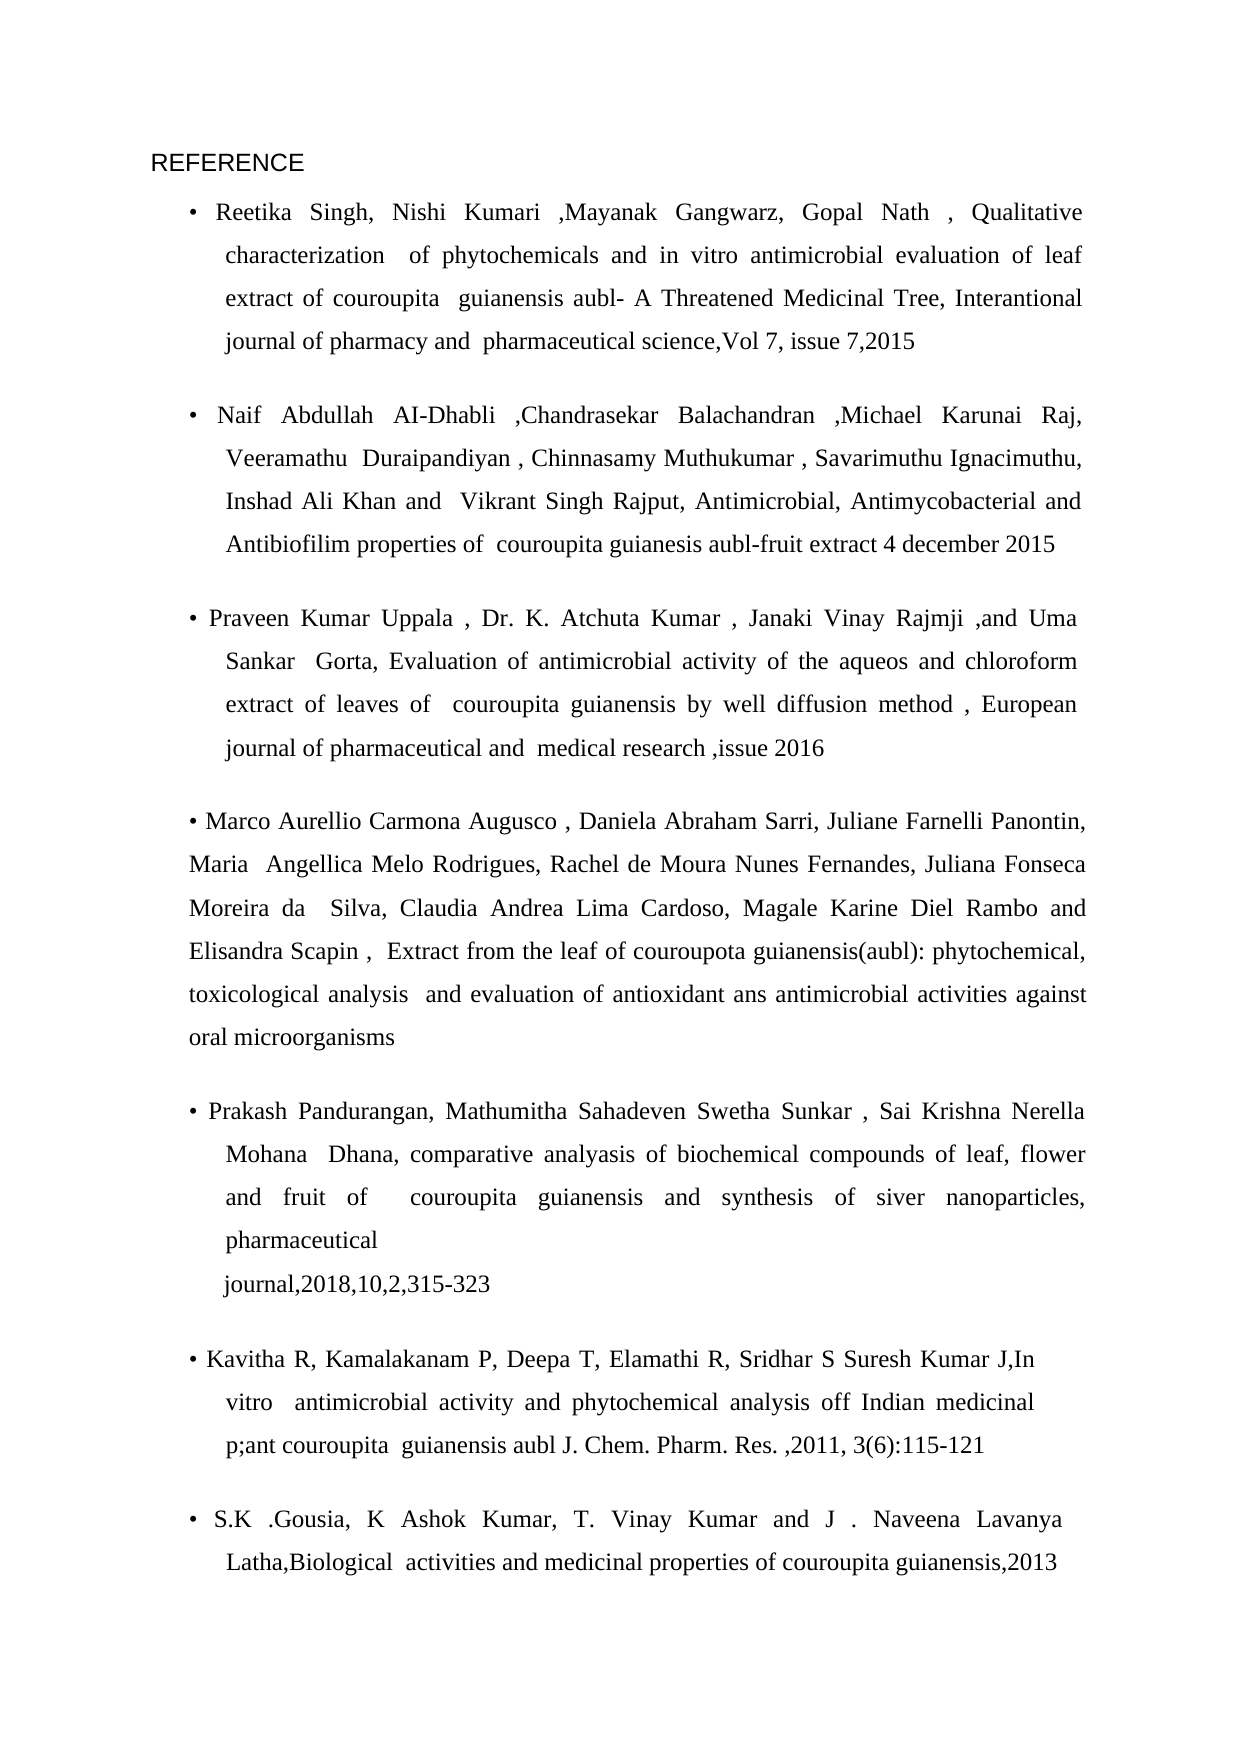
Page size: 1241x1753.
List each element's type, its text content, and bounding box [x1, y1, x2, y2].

text • Prakash Pandurangan, Mathumitha Sahadeven Swetha Sunkar , Sai Krishna Nerella Mohana Dhana, comparative analyasis of biochemical compounds of leaf, flower and fruit of couroupita guianensis and synthesis of siver nanoparticles, pharmaceutical [189, 1096, 1086, 1254]
text • S.K .Gousia, K Ashok Kumar, T. Vinay Kumar and J . Naveena Lavanya Latha,Biological activities and medicinal properties of couroupita guianensis,2013 [189, 1504, 1063, 1576]
text • Praveen Kumar Uppala , Dr. K. Atchuta Kumar , Janaki Vinay Rajmji ,and Uma Sankar Gorta, Evaluation of antimicrobial activity of the aqueos and chloroform extract of leaves of couroupita guianensis by well diffusion method , European journal of pharmaceutical and medical research ,issue 2016 [189, 603, 1078, 761]
text REFERENCE [150, 148, 1096, 177]
text • Reetika Singh, Nishi Kumari ,Mayanak Gangwarz, Gopal Nath , Qualitative characterization of phytochemicals and in vitro antimicrobial evaluation of leaf extract of couroupita guianensis aubl- A Threatened Medicinal Tree, Interantional journal of pharmacy and pharmaceutical science,Vol 7, issue 7,2015 [189, 197, 1083, 355]
text • Naif Abdullah AI-Dhabli ,Chandrasekar Balachandran ,Michael Karunai Raj, Veeramathu Duraipandiyan , Chinnasamy Muthukumar , Savarimuthu Ignacimuthu, Inshad Ali Khan and Vikrant Singh Rajput, Antimicrobial, Antimycobacterial and Antibiofilim properties of couroupita guianesis aubl-fruit extract 4 december 2015 [189, 400, 1083, 558]
text • Kavitha R, Kamalakanam P, Deepa T, Elamathi R, Sridhar S Suresh Kumar J,In vitro antimicrobial activity and phytochemical analysis off Indian medicinal p;ant couroupita guianensis aubl J. Chem. Pharm. Res. ,2011, 3(6):115-121 [189, 1344, 1036, 1459]
text • Marco Aurellio Carmona Augusco , Daniela Abraham Sarri, Juliane Farnelli Panontin, Maria Angellica Melo Rodrigues, Rachel de Moura Nunes Fernandes, Juliana Fonseca Moreira da Silva, Claudia Andrea Lima Cardoso, Magale Karine Diel Rambo and Elisandra Scapin , Extract from the leaf of couroupota guianensis(aubl): phytochemical, toxicological analysis and evaluation of antioxidant ans antimicrobial activities against oral microorganisms [189, 806, 1087, 1051]
text journal,2018,10,2,315-323 [223, 1269, 1096, 1298]
